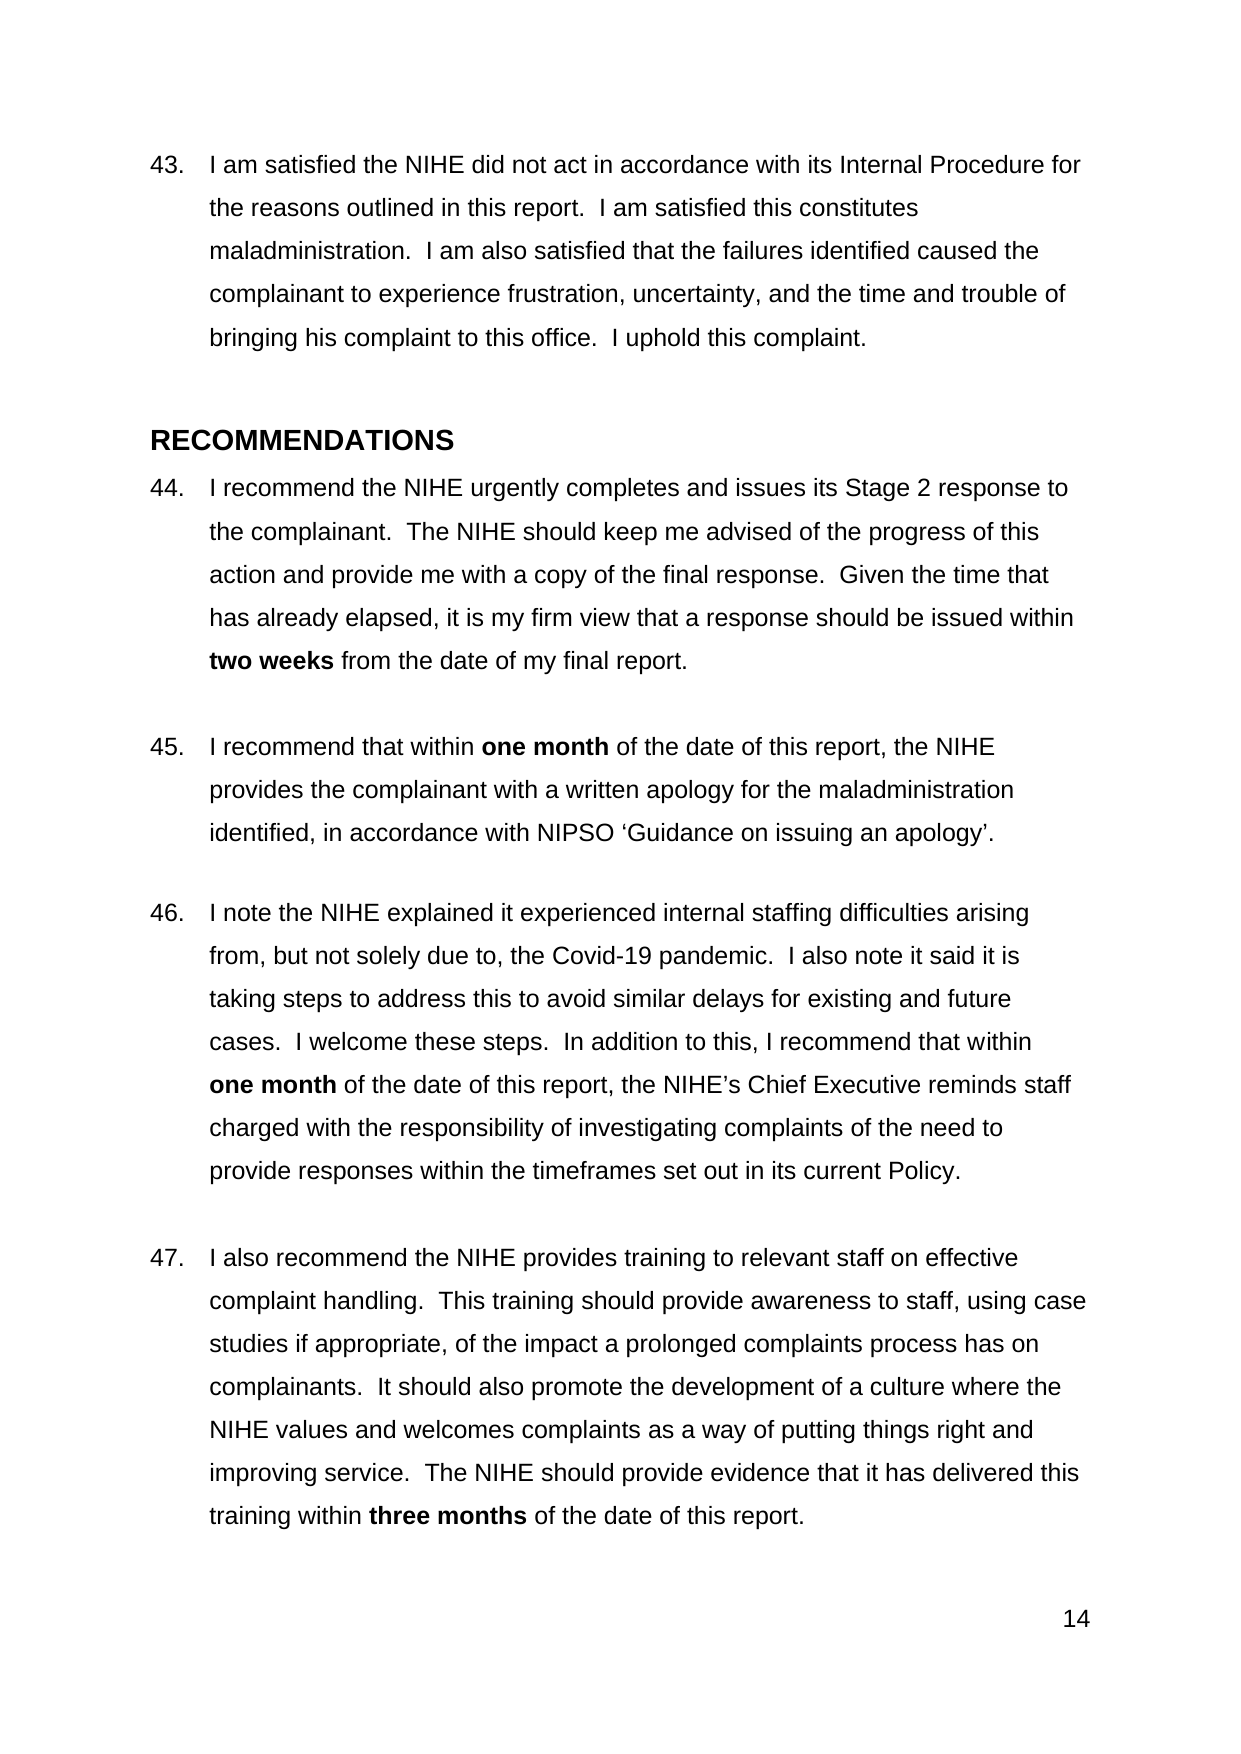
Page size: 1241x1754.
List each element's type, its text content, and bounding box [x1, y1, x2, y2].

list I note the NIHE explained it experienced internal staffing difficulties arising from, but not solely due to, the Covid-19 pandemic. I also note it said it is taking steps to address this to avoid similar delays for existing and future cases. I welcome these steps. In addition to this, I recommend that within one month of the date of this report, the NIHE’s Chief Executive reminds staff charged with the responsibility of investigating complaints of the need to provide responses within the timeframes set out in its current Policy. [150, 897, 1090, 1185]
text RECOMMENDATIONS [150, 423, 1090, 457]
list I also recommend the NIHE provides training to relevant staff on effective complaint handling. This training should provide awareness to staff, using case studies if appropriate, of the impact a prolonged complaints process has on complainants. It should also promote the development of a culture where the NIHE values and welcomes complaints as a way of putting things right and improving service. The NIHE should provide evidence that it has delivered this training within three months of the date of this report. [150, 1242, 1090, 1530]
list I recommend that within one month of the date of this report, the NIHE provides the complainant with a written apology for the maladministration identified, in accordance with NIPSO ‘Guidance on issuing an apology’. [150, 732, 1090, 847]
list I recommend the NIHE urgently completes and issues its Stage 2 response to the complainant. The NIHE should keep me advised of the progress of this action and provide me with a copy of the final response. Given the time that has already elapsed, it is my firm view that a response should be issued within two weeks from the date of my final report. [150, 473, 1090, 675]
list I am satisfied the NIHE did not act in accordance with its Internal Procedure for the reasons outlined in this report. I am satisfied this constitutes maladministration. I am also satisfied that the failures identified caused the complainant to experience frustration, uncertainty, and the time and trouble of bringing his complaint to this office. I uphold this complaint. [150, 150, 1090, 351]
